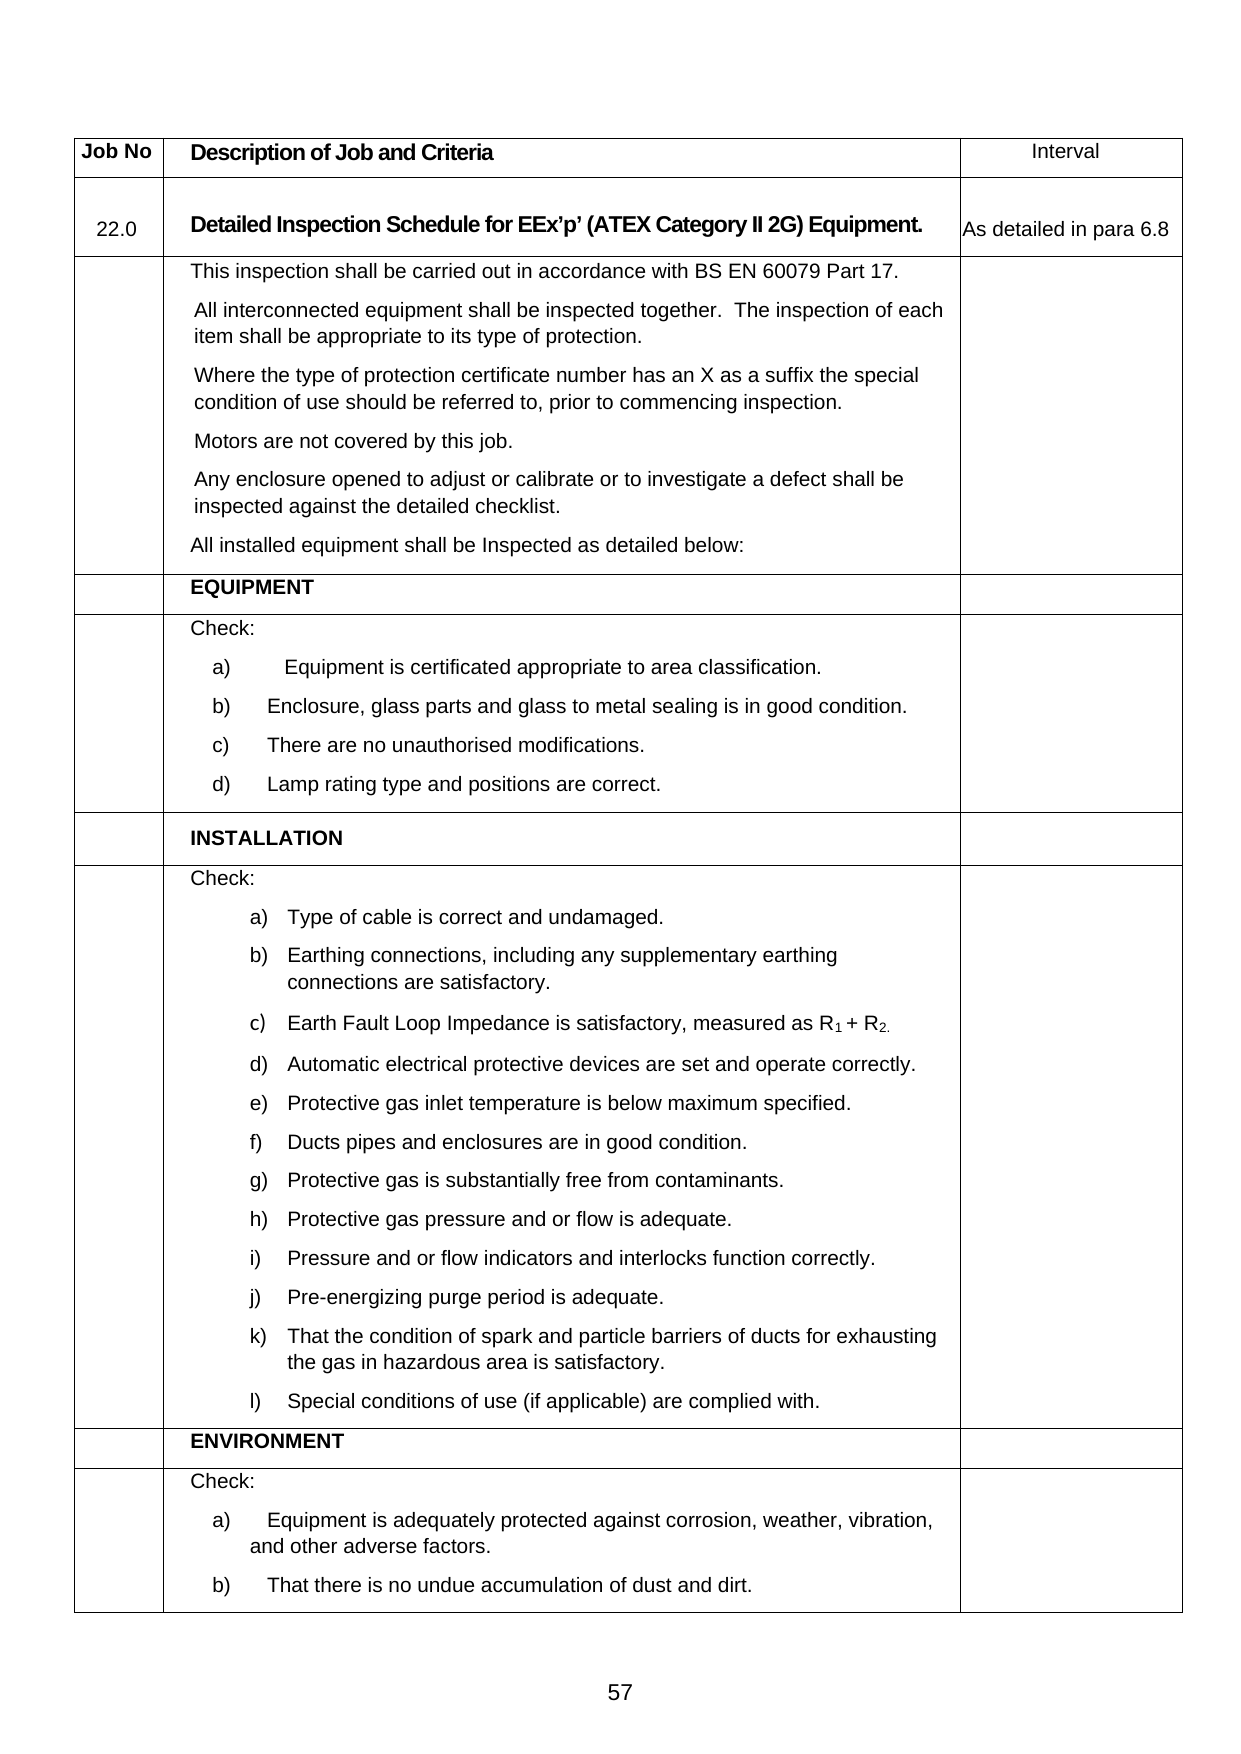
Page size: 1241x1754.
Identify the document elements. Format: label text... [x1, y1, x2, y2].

table_header Interval [961, 139, 1182, 177]
table_header Job No [75, 139, 163, 177]
table_cell Check: Equipment is certificated appropriate to area classification. Enclosure, glass parts and glass to metal sealing is in good condition. There are no unauthorised modifications. Lamp rating type and positions are correct. [164, 615, 960, 812]
table_cell ENVIRONMENT [164, 1429, 960, 1468]
table_cell Check: Equipment is adequately protected against corrosion, weather, vibration, and other adverse factors. That there is no undue accumulation of dust and dirt. [164, 1469, 960, 1612]
table_cell [75, 813, 163, 864]
table_cell [961, 615, 1182, 812]
table_cell [75, 257, 163, 573]
table_cell This inspection shall be carried out in accordance with BS EN 60079 Part 17. All interconnected equipment shall be inspected together. The inspection of each item shall be appropriate to its type of protection. Where the type of protection certificate number has an X as a suffix the special condition of use should be referred to, prior to commencing inspection. Motors are not covered by this job. Any enclosure opened to adjust or calibrate or to investigate a defect shall be inspected against the detailed checklist. All installed equipment shall be Inspected as detailed below: [164, 257, 960, 573]
table_cell [75, 1429, 163, 1468]
table_cell [75, 866, 163, 1428]
table_cell [961, 1469, 1182, 1612]
table_cell [961, 257, 1182, 573]
table_cell [75, 615, 163, 812]
table_cell [75, 1469, 163, 1612]
table_cell EQUIPMENT [164, 575, 960, 613]
table_cell [961, 1429, 1182, 1468]
table_cell 22.0 [75, 178, 163, 256]
table_cell INSTALLATION [164, 813, 960, 864]
table_cell [75, 575, 163, 613]
table_header Description of Job and Criteria [164, 139, 960, 177]
table_cell [961, 813, 1182, 864]
table_cell Detailed Inspection Schedule for EEx’p’ (ATEX Category II 2G) Equipment. [164, 178, 960, 256]
table_cell As detailed in para 6.8 [961, 178, 1182, 256]
table_cell [961, 575, 1182, 613]
table_cell Check: Type of cable is correct and undamaged. Earthing connections, including any supplementary earthing connections are satisfactory. Earth Fault Loop Impedance is satisfactory, measured as R1 + R2. Automatic electrical protective devices are set and operate correctly. Protective gas inlet temperature is below maximum specified. Ducts pipes and enclosures are in good condition. Protective gas is substantially free from contaminants. Protective gas pressure and or flow is adequate. Pressure and or flow indicators and interlocks function correctly. Pre-energizing purge period is adequate. That the condition of spark and particle barriers of ducts for exhausting the gas in hazardous area is satisfactory. Special conditions of use (if applicable) are complied with. [164, 866, 960, 1428]
table_cell [961, 866, 1182, 1428]
